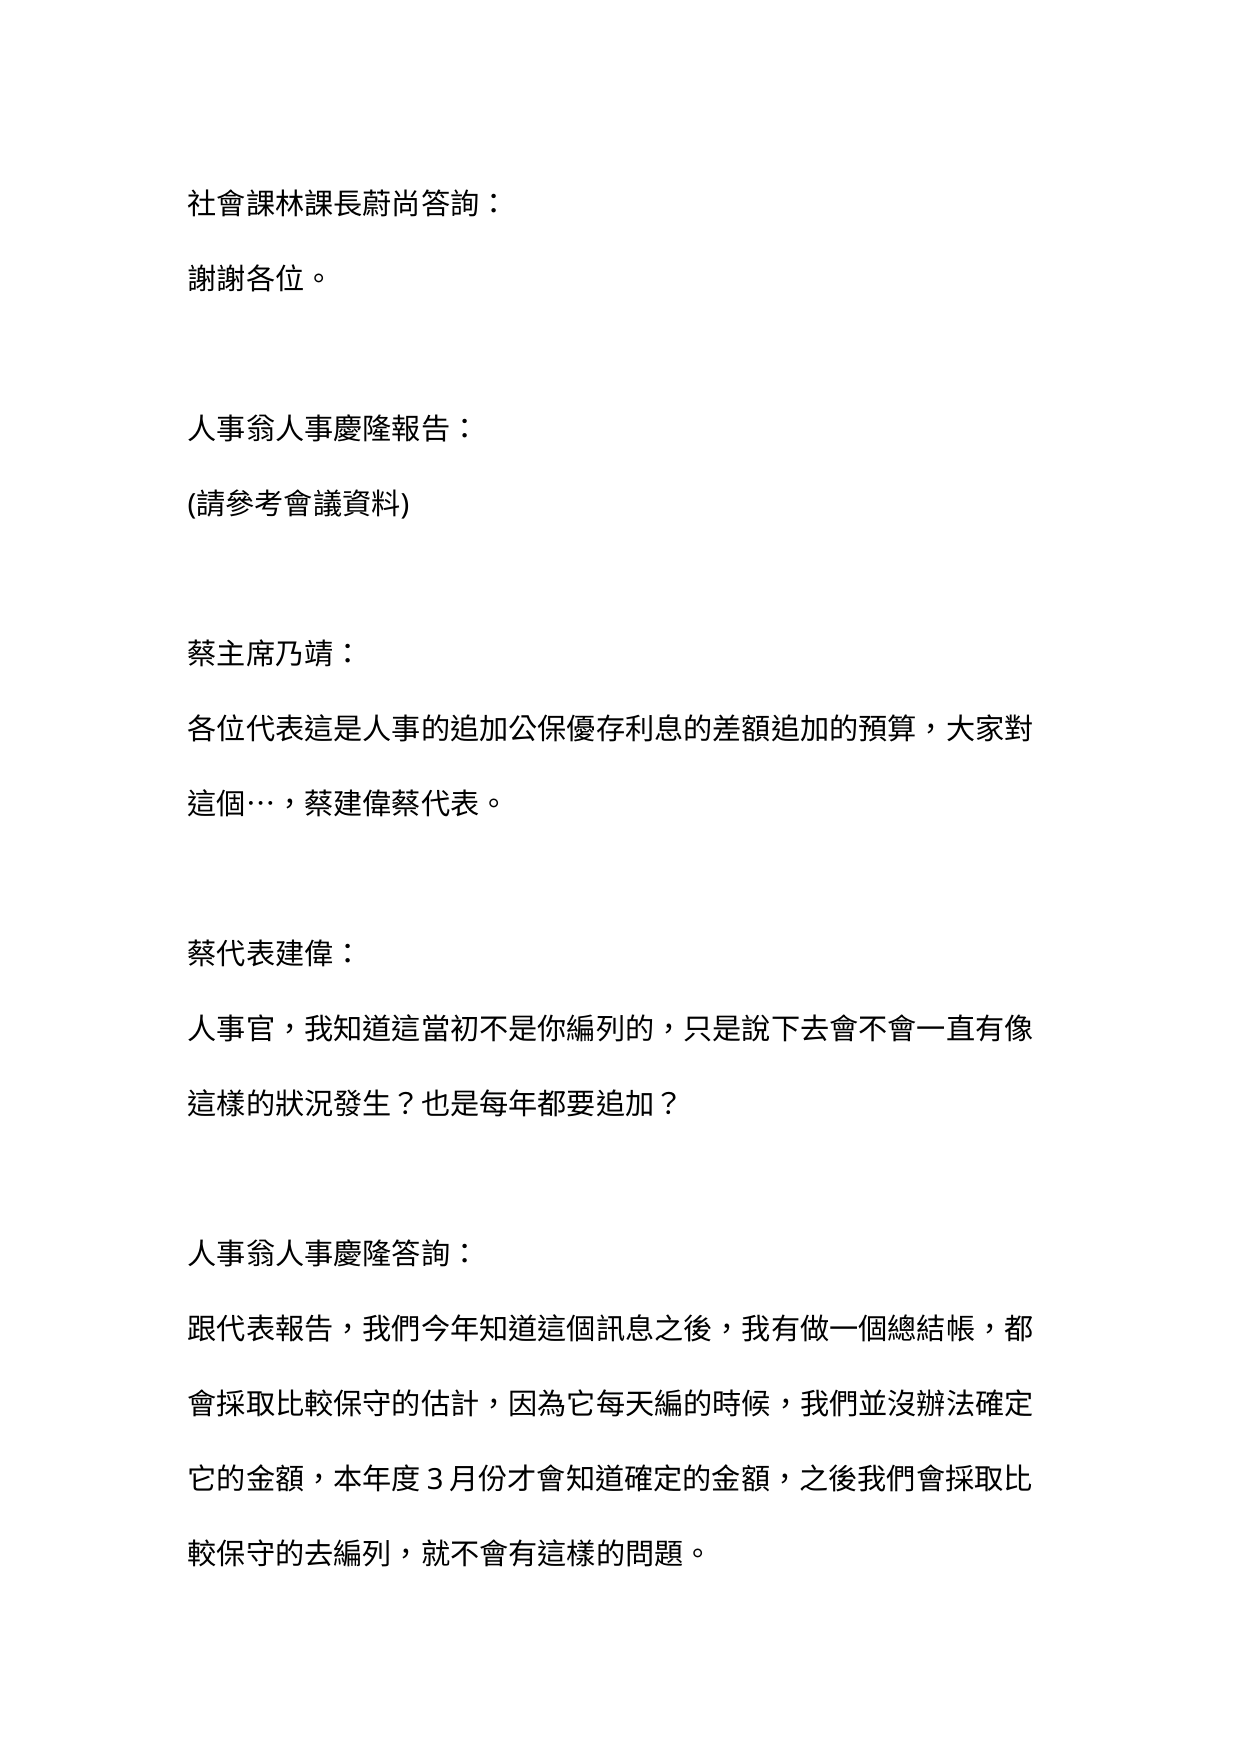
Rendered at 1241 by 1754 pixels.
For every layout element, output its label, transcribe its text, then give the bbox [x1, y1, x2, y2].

text 謝謝各位。 [187, 239, 1053, 314]
text 蔡代表建偉： [187, 914, 1053, 989]
text 人事翁人事慶隆答詢： [187, 1214, 1053, 1289]
text 蔡主席乃靖： [187, 614, 1053, 689]
text (請參考會議資料) [187, 464, 1053, 539]
text 人事官，我知道這當初不是你編列的，只是說下去會不會一直有像這樣的狀況發生？也是每年都要追加？ [187, 989, 1053, 1139]
text 社會課林課長蔚尚答詢： [187, 164, 1053, 239]
text 各位代表這是人事的追加公保優存利息的差額追加的預算，大家對這個…，蔡建偉蔡代表。 [187, 689, 1053, 839]
text 跟代表報告，我們今年知道這個訊息之後，我有做一個總結帳，都會採取比較保守的估計，因為它每天編的時候，我們並沒辦法確定它的金額，本年度3月份才會知道確定的金額，之後我們會採取比較保守的去編列，就不會有這樣的問題。 [187, 1289, 1053, 1589]
text 人事翁人事慶隆報告： [187, 389, 1053, 464]
